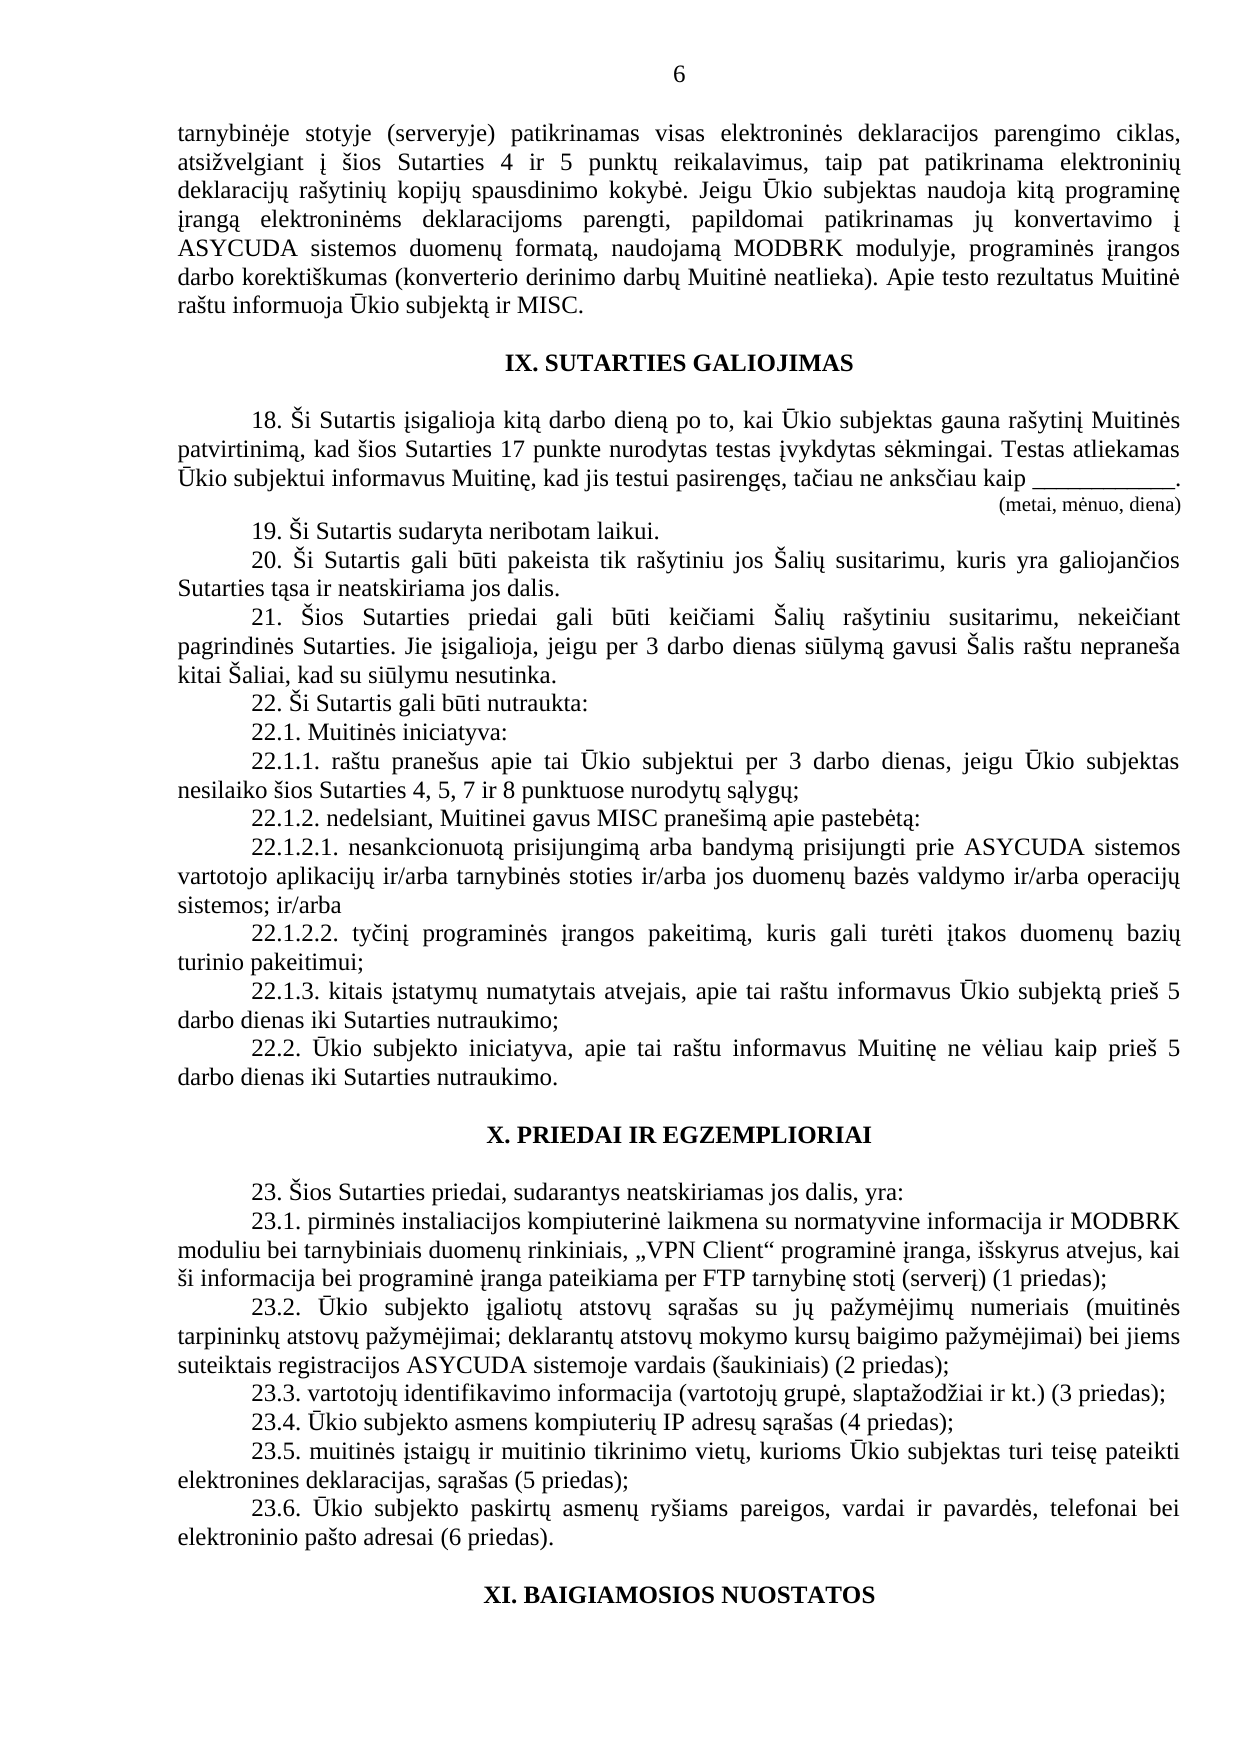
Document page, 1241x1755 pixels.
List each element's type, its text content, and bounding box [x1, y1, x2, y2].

text 19. Ši Sutartis sudaryta neribotam laikui. [177, 516, 1181, 545]
text X. PRIEDAI IR EGZEMPLIORIAI [177, 1120, 1181, 1148]
text (metai, mėnuo, diena) [177, 492, 1181, 516]
text 22.1.2. nedelsiant, Muitinei gavus MISC pranešimą apie pastebėtą: [177, 803, 1181, 832]
text 23.1. pirminės instaliacijos kompiuterinė laikmena su normatyvine informacija ir MODBRK moduliu bei tarnybiniais duomenų rinkiniais, „VPN Client“ programinė įranga, išskyrus atvejus, kai ši informacija bei programinė įranga pateikiama per FTP tarnybinę stotį (serverį) (1 priedas); [177, 1206, 1181, 1292]
text tarnybinėje stotyje (serveryje) patikrinamas visas elektroninės deklaracijos parengimo ciklas, atsižvelgiant į šios Sutarties 4 ir 5 punktų reikalavimus, taip pat patikrinama elektroninių deklaracijų rašytinių kopijų spausdinimo kokybė. Jeigu Ūkio subjektas naudoja kitą programinę įrangą elektroninėms deklaracijoms parengti, papildomai patikrinamas jų konvertavimo į ASYCUDA sistemos duomenų formatą, naudojamą MODBRK modulyje, programinės įrangos darbo korektiškumas (konverterio derinimo darbų Muitinė neatlieka). Apie testo rezultatus Muitinė raštu informuoja Ūkio subjektą ir MISC. [177, 118, 1181, 319]
text 18. Ši Sutartis įsigalioja kitą darbo dieną po to, kai Ūkio subjektas gauna rašytinį Muitinės patvirtinimą, kad šios Sutarties 17 punkte nurodytas testas įvykdytas sėkmingai. Testas atliekamas Ūkio subjektui informavus Muitinę, kad jis testui pasirengęs, tačiau ne anksčiau kaip . [177, 406, 1181, 492]
text 22.2. Ūkio subjekto iniciatyva, apie tai raštu informavus Muitinę ne vėliau kaip prieš 5 darbo dienas iki Sutarties nutraukimo. [177, 1033, 1181, 1091]
text 22.1. Muitinės iniciatyva: [177, 717, 1181, 746]
text 23.2. Ūkio subjekto įgaliotų atstovų sąrašas su jų pažymėjimų numeriais (muitinės tarpininkų atstovų pažymėjimai; deklarantų atstovų mokymo kursų baigimo pažymėjimai) bei jiems suteiktais registracijos ASYCUDA sistemoje vardais (šaukiniais) (2 priedas); [177, 1292, 1181, 1378]
text IX. SUTARTIES GALIOJIMAS [177, 348, 1181, 377]
text 22.1.2.2. tyčinį programinės įrangos pakeitimą, kuris gali turėti įtakos duomenų bazių turinio pakeitimui; [177, 918, 1181, 976]
text XI. BAIGIAMOSIOS NUOSTATOS [177, 1580, 1181, 1608]
text 22.1.2.1. nesankcionuotą prisijungimą arba bandymą prisijungti prie ASYCUDA sistemos vartotojo aplikacijų ir/arba tarnybinės stoties ir/arba jos duomenų bazės valdymo ir/arba operacijų sistemos; ir/arba [177, 832, 1181, 918]
text 21. Šios Sutarties priedai gali būti keičiami Šalių rašytiniu susitarimu, nekeičiant pagrindinės Sutarties. Jie įsigalioja, jeigu per 3 darbo dienas siūlymą gavusi Šalis raštu nepraneša kitai Šaliai, kad su siūlymu nesutinka. [177, 602, 1181, 688]
text 20. Ši Sutartis gali būti pakeista tik rašytiniu jos Šalių susitarimu, kuris yra galiojančios Sutarties tąsa ir neatskiriama jos dalis. [177, 545, 1181, 602]
text 23.6. Ūkio subjekto paskirtų asmenų ryšiams pareigos, vardai ir pavardės, telefonai bei elektroninio pašto adresai (6 priedas). [177, 1493, 1181, 1551]
text 22.1.1. raštu pranešus apie tai Ūkio subjektui per 3 darbo dienas, jeigu Ūkio subjektas nesilaiko šios Sutarties 4, 5, 7 ir 8 punktuose nurodytų sąlygų; [177, 746, 1181, 803]
text 22. Ši Sutartis gali būti nutraukta: [177, 688, 1181, 717]
text 23.5. muitinės įstaigų ir muitinio tikrinimo vietų, kurioms Ūkio subjektas turi teisę pateikti elektronines deklaracijas, sąrašas (5 priedas); [177, 1436, 1181, 1493]
text 23. Šios Sutarties priedai, sudarantys neatskiriamas jos dalis, yra: [177, 1177, 1181, 1206]
text 23.3. vartotojų identifikavimo informacija (vartotojų grupė, slaptažodžiai ir kt.) (3 priedas); [177, 1378, 1181, 1407]
text 23.4. Ūkio subjekto asmens kompiuterių IP adresų sąrašas (4 priedas); [177, 1407, 1181, 1436]
text 22.1.3. kitais įstatymų numatytais atvejais, apie tai raštu informavus Ūkio subjektą prieš 5 darbo dienas iki Sutarties nutraukimo; [177, 976, 1181, 1033]
